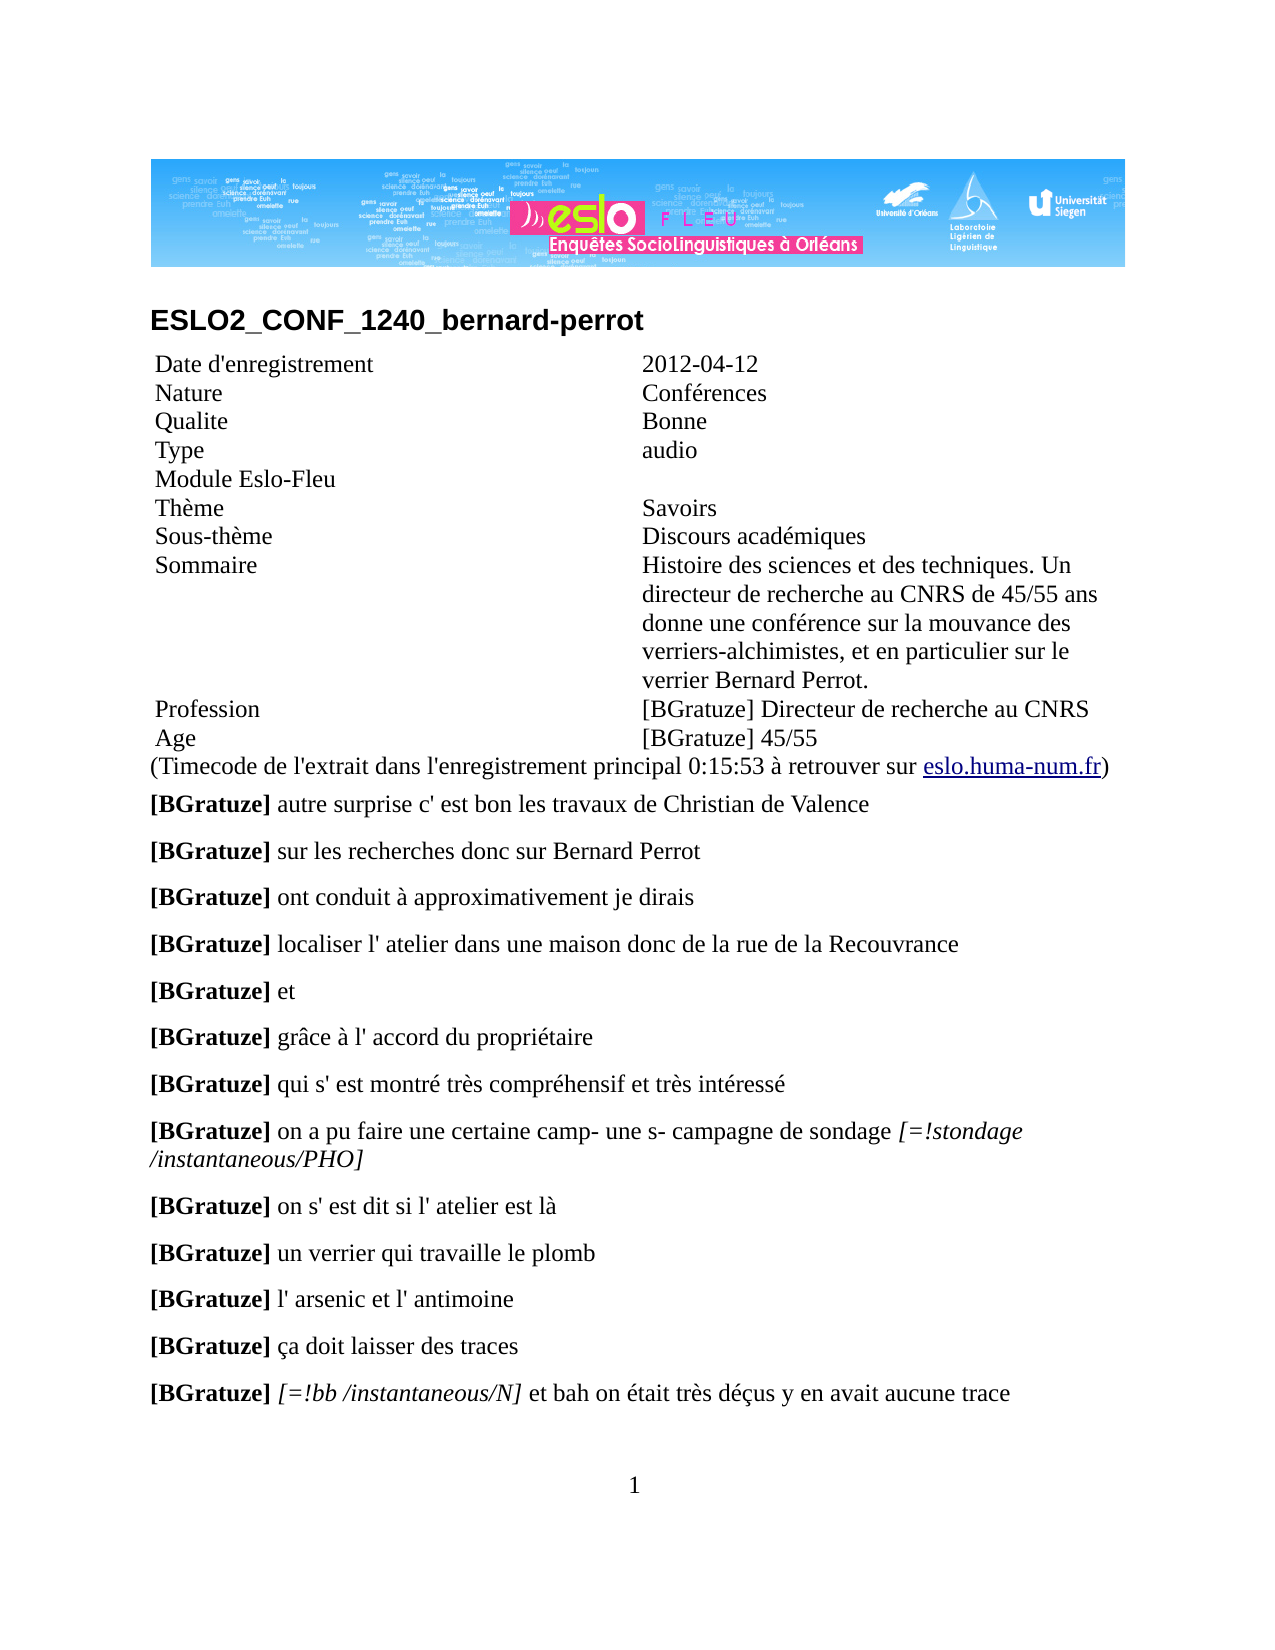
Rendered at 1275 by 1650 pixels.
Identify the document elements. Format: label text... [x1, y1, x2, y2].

table_cell Discours académiques [638, 521, 1125, 550]
table_cell Profession [150, 694, 637, 723]
table_cell [638, 464, 1125, 493]
table_cell Module Eslo-Fleu [150, 464, 637, 493]
text [BGratuze] grâce à l' accord du propriétaire [150, 1022, 1125, 1051]
table_header Date d'enregistrement [150, 349, 637, 378]
table_cell Histoire des sciences et des techniques. Un directeur de recherche au CNRS de 45/55 ans donne une conférence sur la mouvance des verriers-alchimistes, et en particulier sur le verrier Bernard Perrot. [638, 550, 1125, 694]
text [BGratuze] sur les recherches donc sur Bernard Perrot [150, 836, 1125, 864]
table_cell Nature [150, 378, 637, 406]
table_cell Type [150, 435, 637, 464]
table_cell Conférences [638, 378, 1125, 406]
table_cell Thème [150, 493, 637, 521]
text [BGratuze] ont conduit à approximativement je dirais [150, 882, 1125, 911]
table_cell Age [150, 723, 637, 751]
table_cell Bonne [638, 406, 1125, 435]
table_header 2012-04-12 [638, 349, 1125, 378]
table_cell audio [638, 435, 1125, 464]
text [BGratuze] on s' est dit si l' atelier est là [150, 1191, 1125, 1220]
text [BGratuze] [=!bb /instantaneous/N] et bah on était très déçus y en avait aucune trace [150, 1378, 1125, 1407]
picture [150, 158, 1125, 269]
text [BGratuze] et [150, 976, 1125, 1004]
text [BGratuze] qui s' est montré très compréhensif et très intéressé [150, 1069, 1125, 1098]
table_cell Qualite [150, 406, 637, 435]
text [BGratuze] on a pu faire une certaine camp- une s- campagne de sondage [=!stondage /instantaneous/PHO] [150, 1116, 1125, 1173]
table_cell [BGratuze] 45/55 [638, 723, 1125, 751]
table_cell Sommaire [150, 550, 637, 694]
table_cell [BGratuze] Directeur de recherche au CNRS [638, 694, 1125, 723]
table_cell Sous-thème [150, 521, 637, 550]
table_cell Savoirs [638, 493, 1125, 521]
text [BGratuze] un verrier qui travaille le plomb [150, 1238, 1125, 1267]
text [BGratuze] ça doit laisser des traces [150, 1331, 1125, 1360]
subtitle ESLO2_CONF_1240_bernard-perrot [150, 303, 1125, 336]
text [BGratuze] localiser l' atelier dans une maison donc de la rue de la Recouvrance [150, 929, 1125, 958]
text [BGratuze] l' arsenic et l' antimoine [150, 1284, 1125, 1313]
text (Timecode de l'extrait dans l'enregistrement principal 0:15:53 à retrouver sur eslo.huma-num.fr) [150, 751, 1125, 780]
text [BGratuze] autre surprise c' est bon les travaux de Christian de Valence [150, 789, 1125, 818]
